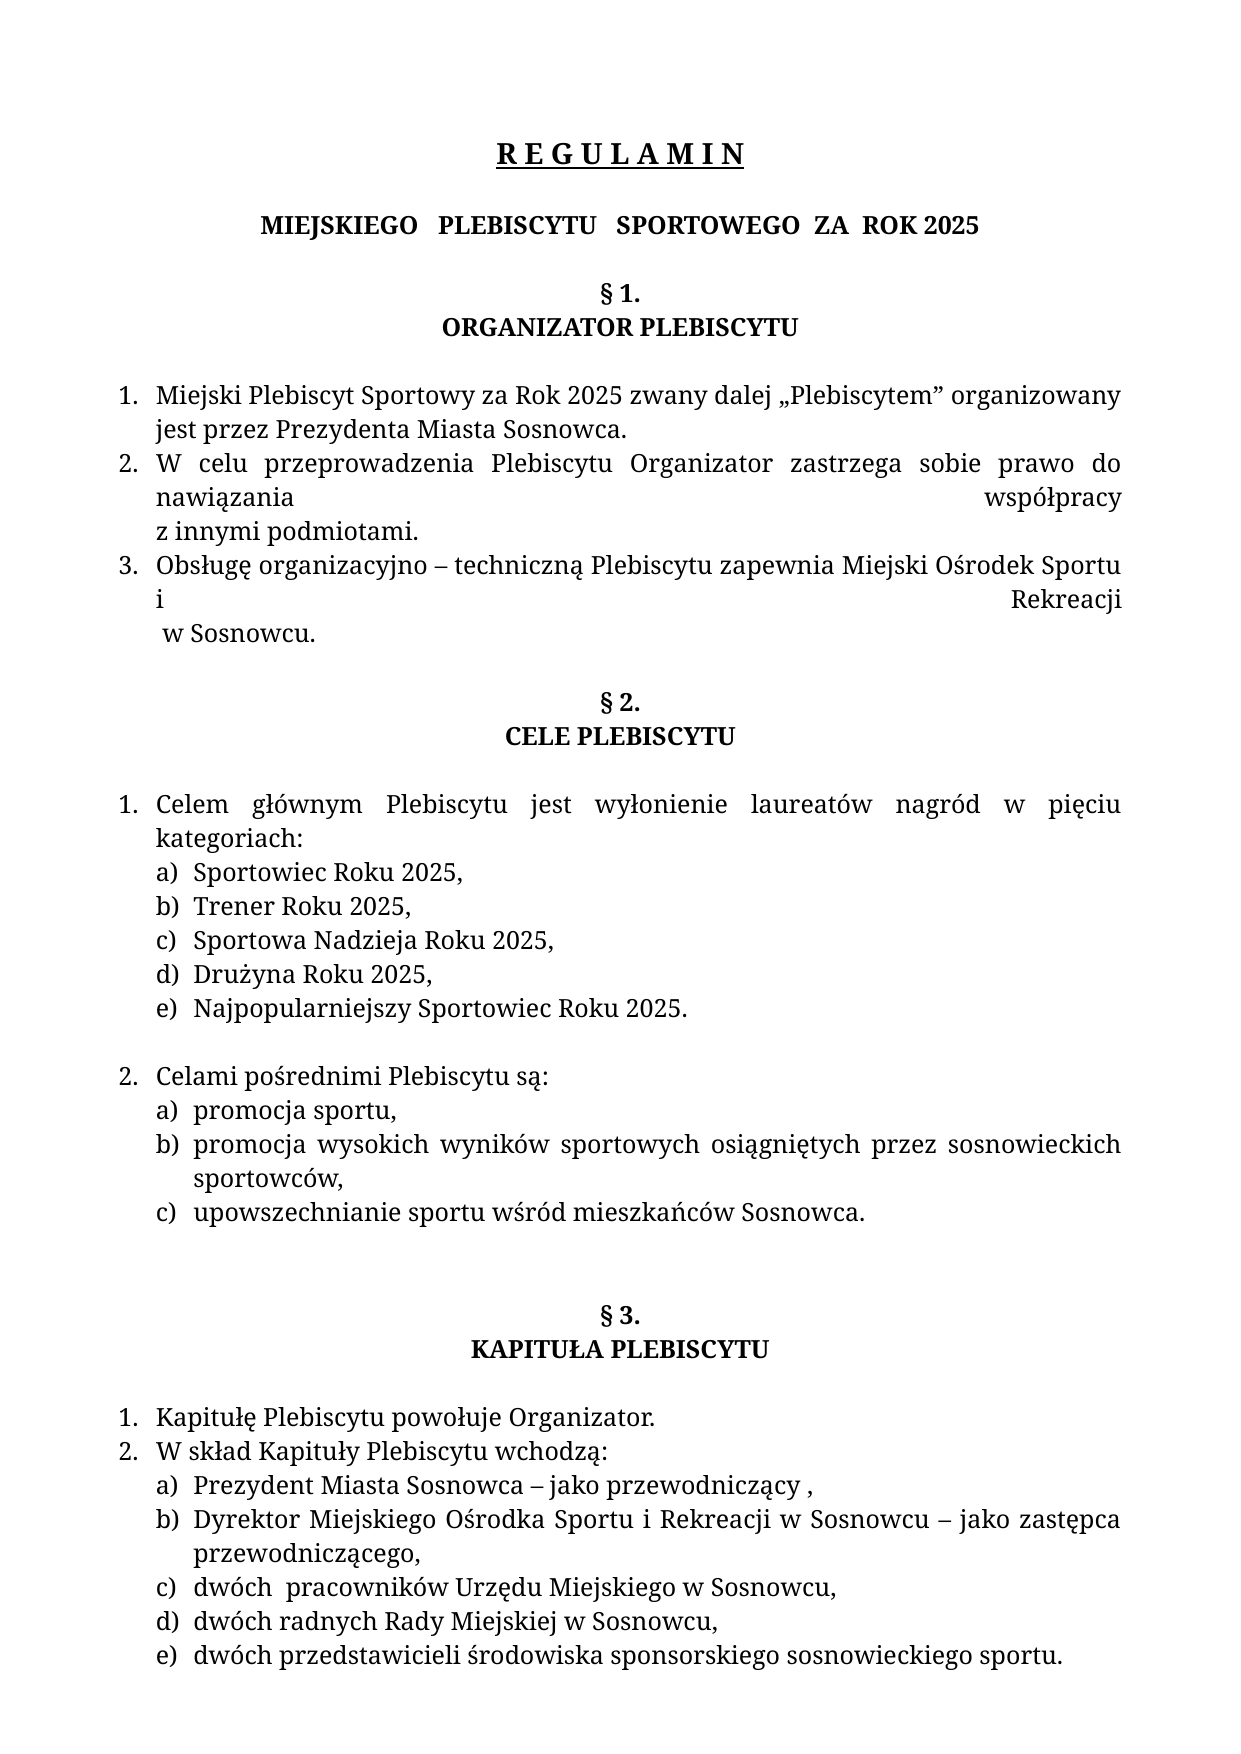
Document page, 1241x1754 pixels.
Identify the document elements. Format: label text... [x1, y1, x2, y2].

text § 2. [118, 684, 1122, 718]
text KAPITUŁA PLEBISCYTU [118, 1331, 1122, 1365]
list Celem głównym Plebiscytu jest wyłonienie laureatów nagród w pięciu kategoriach: [118, 786, 1122, 854]
text MIEJSKIEGO PLEBISCYTU SPORTOWEGO ZA ROK 2025 [118, 207, 1122, 241]
list promocja wysokich wyników sportowych osiągniętych przez sosnowieckich sportowców, [156, 1127, 1122, 1195]
list Prezydent Miasta Sosnowca – jako przewodniczący , [156, 1468, 1122, 1502]
list Miejski Plebiscyt Sportowy za Rok 2025 zwany dalej „Plebiscytem” organizowany jest przez Prezydenta Miasta Sosnowca. [118, 378, 1122, 446]
text § 1. [118, 275, 1122, 309]
list dwóch przedstawicieli środowiska sponsorskiego sosnowieckiego sportu. [156, 1638, 1122, 1672]
text § 3. [118, 1297, 1122, 1331]
list Sportowiec Roku 2025, [156, 854, 1122, 888]
list Kapitułę Plebiscytu powołuje Organizator. [118, 1399, 1122, 1433]
list W skład Kapituły Plebiscytu wchodzą: [118, 1433, 1122, 1468]
list Sportowa Nadzieja Roku 2025, [156, 923, 1122, 957]
text CELE PLEBISCYTU [118, 718, 1122, 752]
list Trener Roku 2025, [156, 888, 1122, 923]
text R E G U L A M I N [118, 133, 1122, 173]
list dwóch radnych Rady Miejskiej w Sosnowcu, [156, 1604, 1122, 1638]
list Celami pośrednimi Plebiscytu są: [118, 1059, 1122, 1093]
text ORGANIZATOR PLEBISCYTU [118, 309, 1122, 343]
list Najpopularniejszy Sportowiec Roku 2025. [156, 991, 1122, 1025]
list promocja sportu, [156, 1093, 1122, 1127]
list Drużyna Roku 2025, [156, 957, 1122, 991]
list W celu przeprowadzenia Plebiscytu Organizator zastrzega sobie prawo do nawiązania współpracy z innymi podmiotami. [118, 446, 1122, 548]
list upowszechnianie sportu wśród mieszkańców Sosnowca. [156, 1195, 1122, 1229]
list Dyrektor Miejskiego Ośrodka Sportu i Rekreacji w Sosnowcu – jako zastępca przewodniczącego, [156, 1502, 1122, 1570]
list Obsługę organizacyjno – techniczną Plebiscytu zapewnia Miejski Ośrodek Sportu i Rekreacji w Sosnowcu. [118, 548, 1122, 650]
list dwóch pracowników Urzędu Miejskiego w Sosnowcu, [156, 1570, 1122, 1604]
